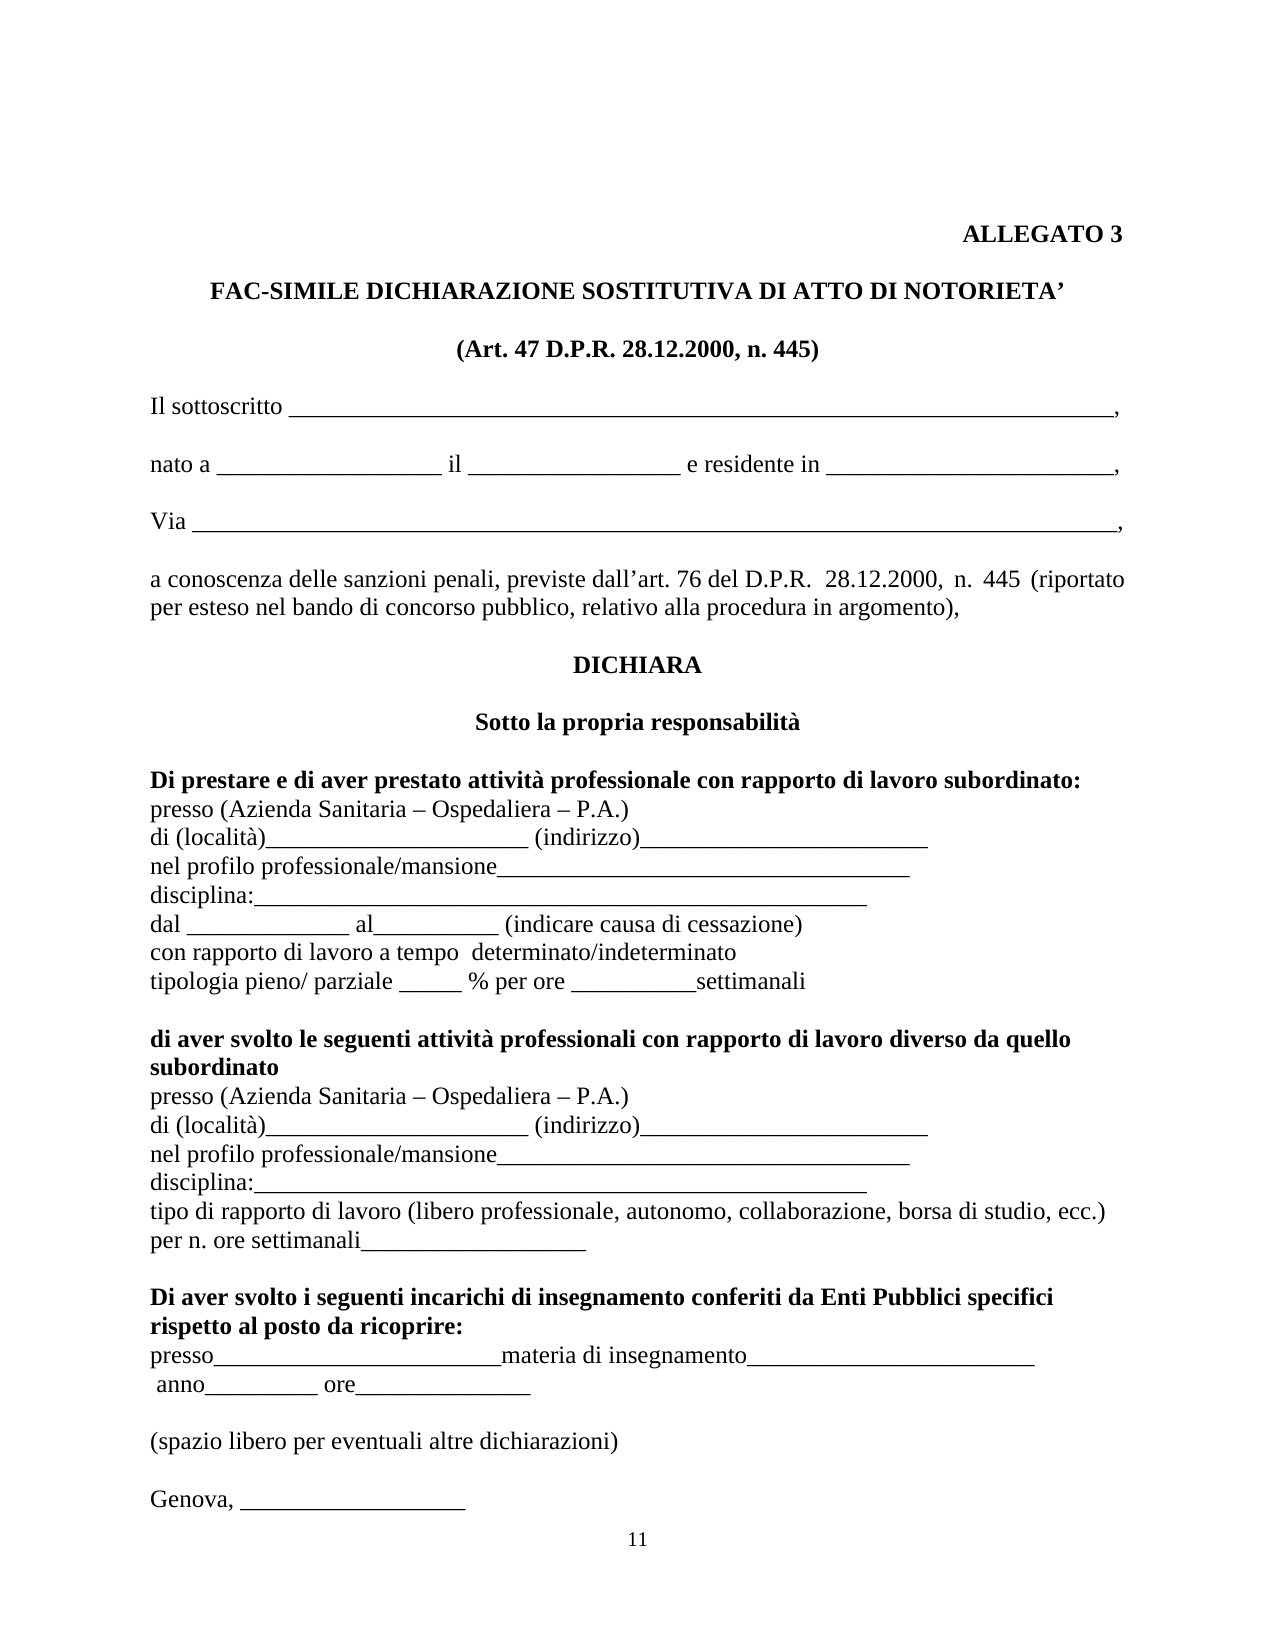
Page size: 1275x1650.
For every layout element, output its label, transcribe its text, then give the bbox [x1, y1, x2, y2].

subtitle DICHIARA [150, 650, 1125, 679]
text (spazio libero per eventuali altre dichiarazioni) [150, 1426, 1125, 1455]
text presso (Azienda Sanitaria – Ospedaliera – P.A.) [150, 794, 1125, 822]
text nel profilo professionale/mansione_________________________________ [150, 1139, 1125, 1167]
text di (località)_____________________ (indirizzo)_______________________ [150, 1110, 1125, 1139]
text disciplina:_________________________________________________ [150, 880, 1125, 909]
text di (località)_____________________ (indirizzo)_______________________ [150, 822, 1125, 851]
text a conoscenza delle sanzioni penali, previste dall’art. 76 del D.P.R. 28.12.2000, n. 445 (riportato per esteso nel bando di concorso pubblico, relativo alla procedura in argomento), [150, 564, 1125, 621]
text di aver svolto le seguenti attività professionali con rapporto di lavoro diverso da quello subordinato [150, 1024, 1125, 1081]
text FAC-SIMILE DICHIARAZIONE SOSTITUTIVA DI ATTO DI NOTORIETA’ [150, 276, 1125, 305]
text anno_________ ore______________ [150, 1369, 1125, 1397]
text nel profilo professionale/mansione_________________________________ [150, 851, 1125, 880]
text dal _____________ al__________ (indicare causa di cessazione) [150, 909, 1125, 937]
text Sotto la propria responsabilità [150, 707, 1125, 736]
text nato a __________________ il _________________ e residente in _______________________, [150, 449, 1125, 477]
text disciplina:_________________________________________________ [150, 1167, 1125, 1196]
text per n. ore settimanali__________________ [150, 1225, 1125, 1254]
text (Art. 47 D.P.R. 28.12.2000, n. 445) [150, 334, 1125, 362]
text tipologia pieno/ parziale _____ % per ore __________settimanali [150, 966, 1125, 995]
text presso_______________________materia di insegnamento_______________________ [150, 1340, 1125, 1369]
text Il sottoscritto __________________________________________________________________, [150, 391, 1125, 420]
text presso (Azienda Sanitaria – Ospedaliera – P.A.) [150, 1081, 1125, 1110]
text Via __________________________________________________________________________, [150, 506, 1125, 535]
text ALLEGATO 3 [962, 219, 1125, 247]
text Di prestare e di aver prestato attività professionale con rapporto di lavoro subordinato: [150, 765, 1125, 794]
text con rapporto di lavoro a tempo determinato/indeterminato [150, 937, 1125, 966]
text Di aver svolto i seguenti incarichi di insegnamento conferiti da Enti Pubblici specifici rispetto al posto da ricoprire: [150, 1282, 1125, 1340]
text Genova, __________________ [150, 1484, 1125, 1512]
text tipo di rapporto di lavoro (libero professionale, autonomo, collaborazione, borsa di studio, ecc.) [150, 1196, 1125, 1225]
